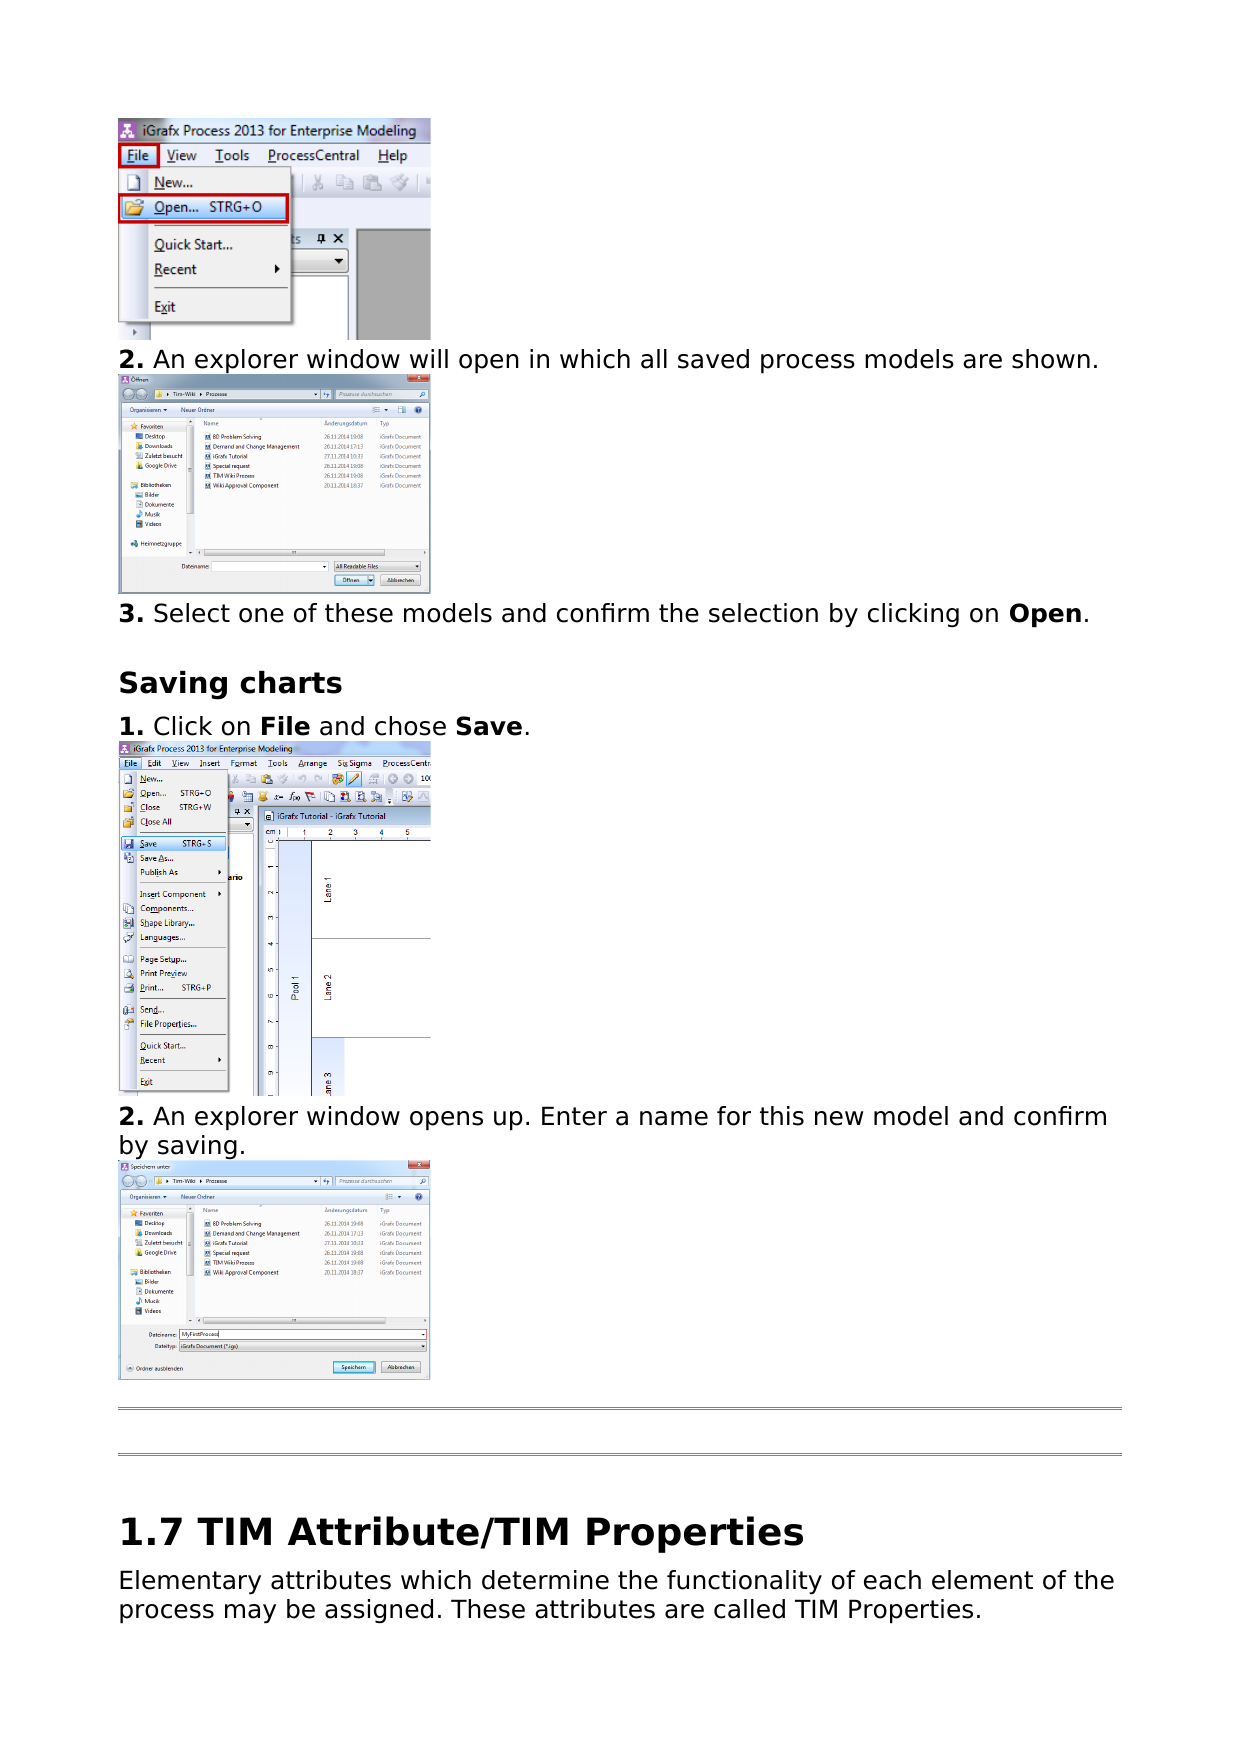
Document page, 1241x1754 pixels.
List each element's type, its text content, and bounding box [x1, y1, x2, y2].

subtitle Saving charts [118, 666, 1122, 700]
subtitle 1.7 TIM Attribute/TIM Properties [118, 1510, 1122, 1554]
picture [118, 1160, 431, 1380]
picture [118, 118, 431, 340]
text 1. Click on File and chose Save. 2. An explorer window opens up. Enter a name for this new model and confirm by saving. [118, 713, 1122, 1380]
picture [118, 741, 431, 1096]
text 2. An explorer window will open in which all saved process models are shown. 3. Select one of these models and confirm the selection by clicking on Open. [118, 118, 1122, 629]
picture [118, 374, 431, 594]
text Elementary attributes which determine the functionality of each element of the process may be assigned. These attributes are called TIM Properties. [118, 1566, 1122, 1624]
